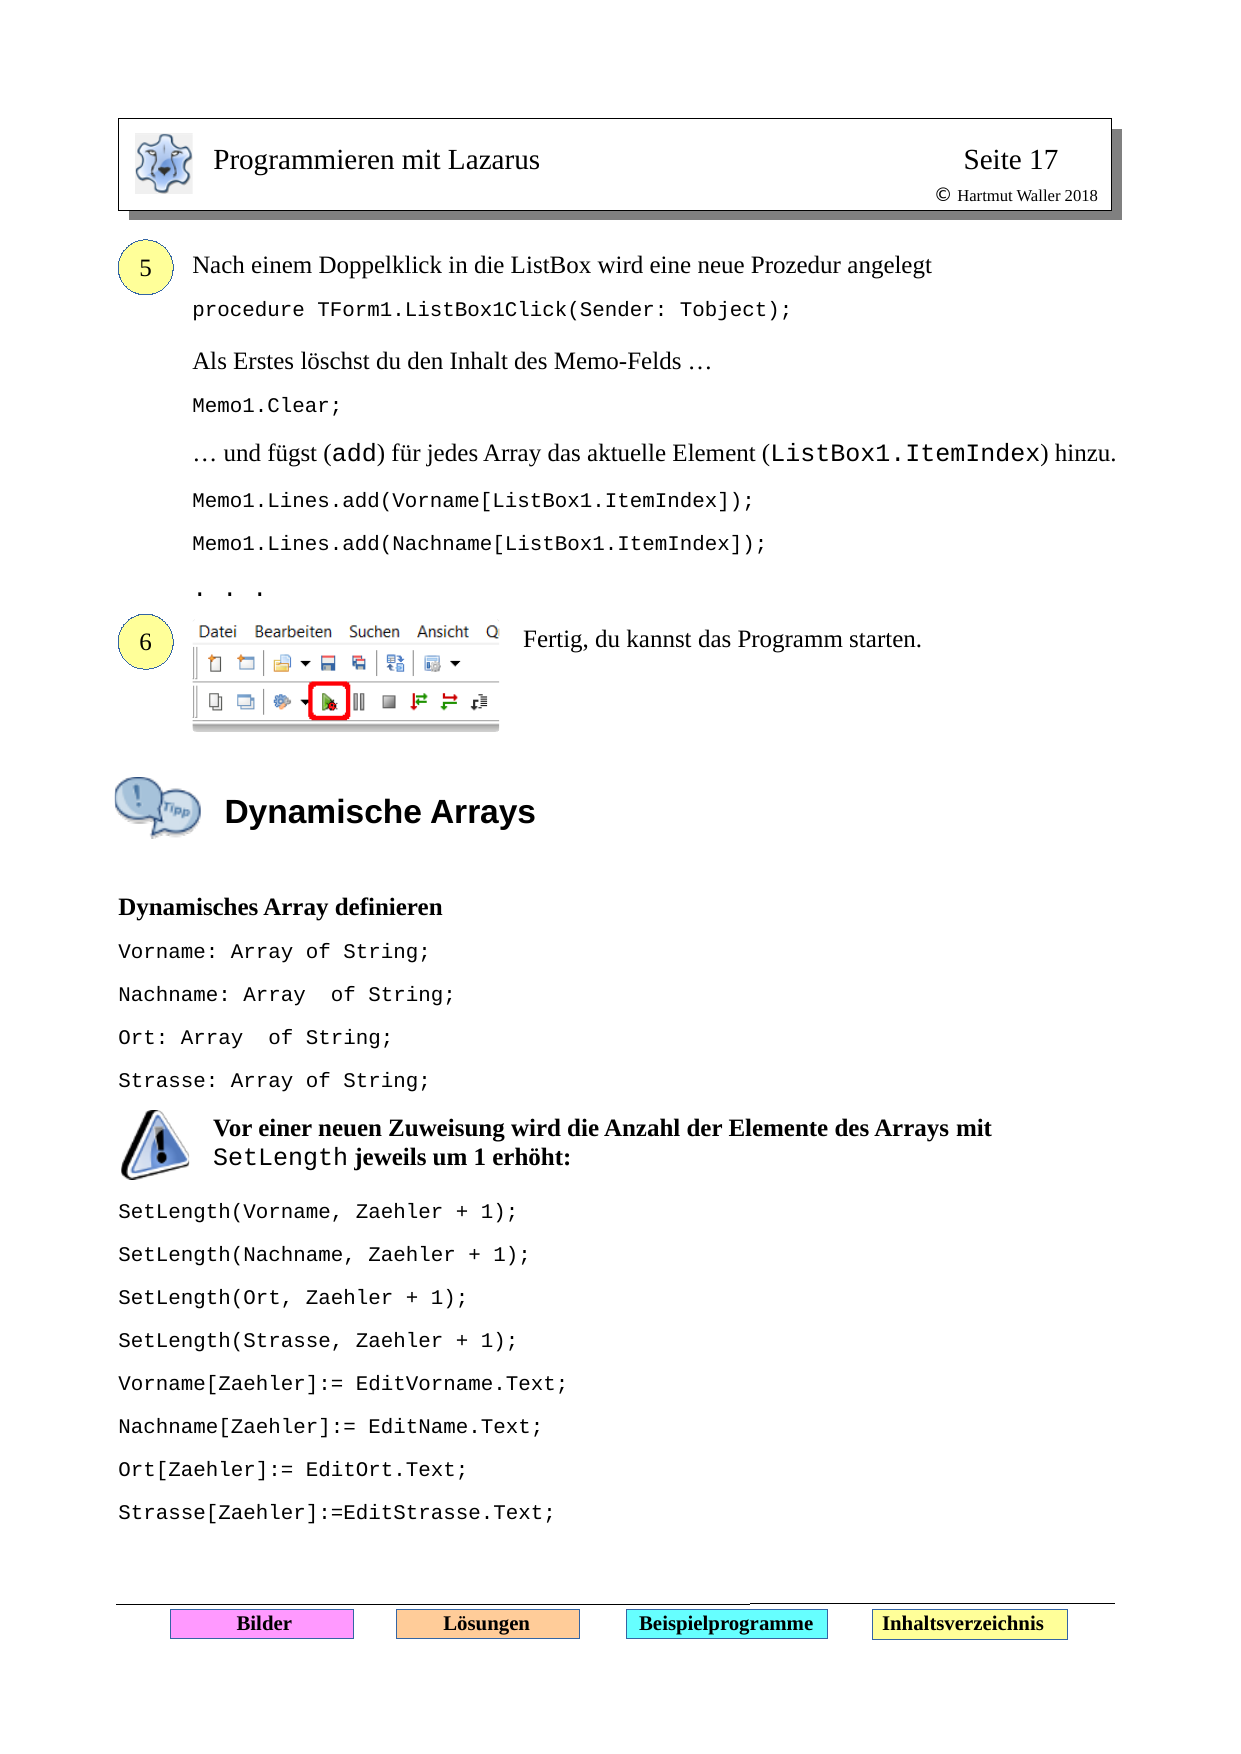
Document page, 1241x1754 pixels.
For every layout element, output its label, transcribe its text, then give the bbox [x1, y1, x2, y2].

text Als Erstes löschst du den Inhalt des Memo-Felds … [118, 346, 1122, 375]
text procedure TForm1.ListBox1Click(Sender: Tobject); [118, 299, 1122, 322]
text Memo1.Lines.add(Nachname[ListBox1.ItemIndex]); [118, 533, 1122, 556]
text SetLength(Vorname, Zaehler + 1); [118, 1201, 1122, 1225]
text Memo1.Lines.add(Vorname[ListBox1.ItemIndex]); [118, 490, 1122, 513]
text SetLength(Ort, Zaehler + 1); [118, 1287, 1122, 1311]
text SetLength(Strasse, Zaehler + 1); [118, 1330, 1122, 1354]
text . . . [118, 576, 1122, 604]
picture [192, 619, 500, 732]
picture [135, 133, 193, 194]
text Vorname: Array of String; [118, 941, 1122, 965]
text Nachname[Zaehler]:= EditName.Text; [118, 1416, 1122, 1439]
text Vorname[Zaehler]:= EditVorname.Text; [118, 1373, 1122, 1397]
text Fertig, du kannst das Programm starten. [500, 624, 1122, 653]
text Dynamisches Array definieren [118, 892, 1122, 921]
text Ort: Array of String; [118, 1027, 1122, 1051]
text Ort[Zaehler]:= EditOrt.Text; [118, 1459, 1122, 1482]
text Strasse: Array of String; [118, 1070, 1122, 1094]
text Nach einem Doppelklick in die ListBox wird eine neue Prozedur angelegt [168, 250, 1122, 278]
text … und fügst (add) für jedes Array das aktuelle Element (ListBox1.ItemIndex) hinzu. [118, 438, 1122, 469]
text SetLength(Nachname, Zaehler + 1); [118, 1244, 1122, 1268]
picture [114, 777, 201, 839]
text Vor einer neuen Zuweisung wird die Anzahl der Elemente des Arrays mit SetLength jeweils um 1 erhöht: [190, 1113, 1122, 1173]
text Nachname: Array of String; [118, 984, 1122, 1008]
text Strasse[Zaehler]:=EditStrasse.Text; [118, 1502, 1122, 1525]
picture [121, 1110, 190, 1180]
text Memo1.Clear; [118, 395, 1122, 419]
subtitle Dynamische Arrays [201, 792, 1122, 831]
